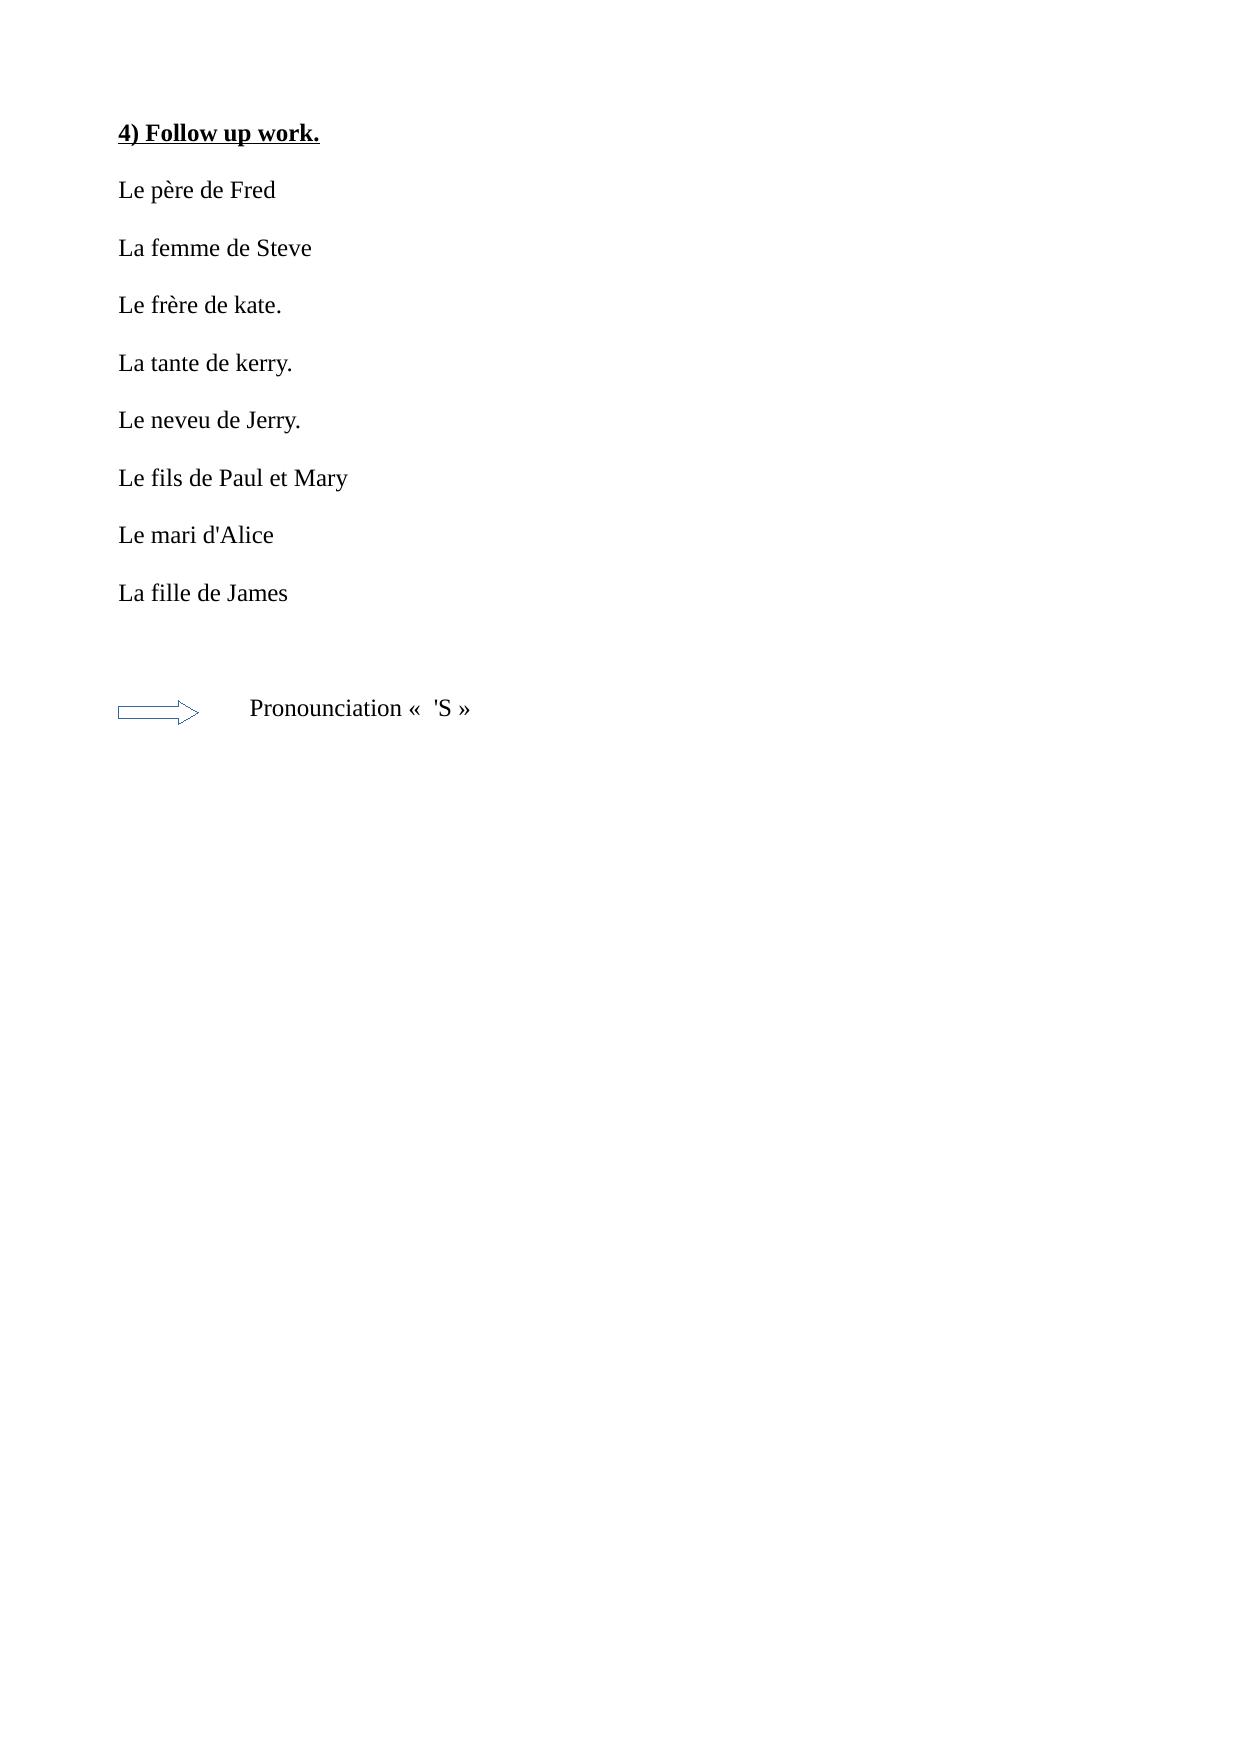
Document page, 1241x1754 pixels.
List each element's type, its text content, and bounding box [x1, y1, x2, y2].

text Le frère de kate. [118, 291, 1122, 319]
text Le mari d'Alice [118, 521, 1122, 549]
text La femme de Steve [118, 233, 1122, 262]
text Le fils de Paul et Mary [118, 463, 1122, 492]
text La fille de James [118, 578, 1122, 607]
text Le père de Fred [118, 176, 1122, 204]
text Pronounciation « 'S » [118, 693, 1122, 722]
text Le neveu de Jerry. [118, 406, 1122, 434]
text 4) Follow up work. [118, 118, 1122, 147]
text La tante de kerry. [118, 348, 1122, 377]
